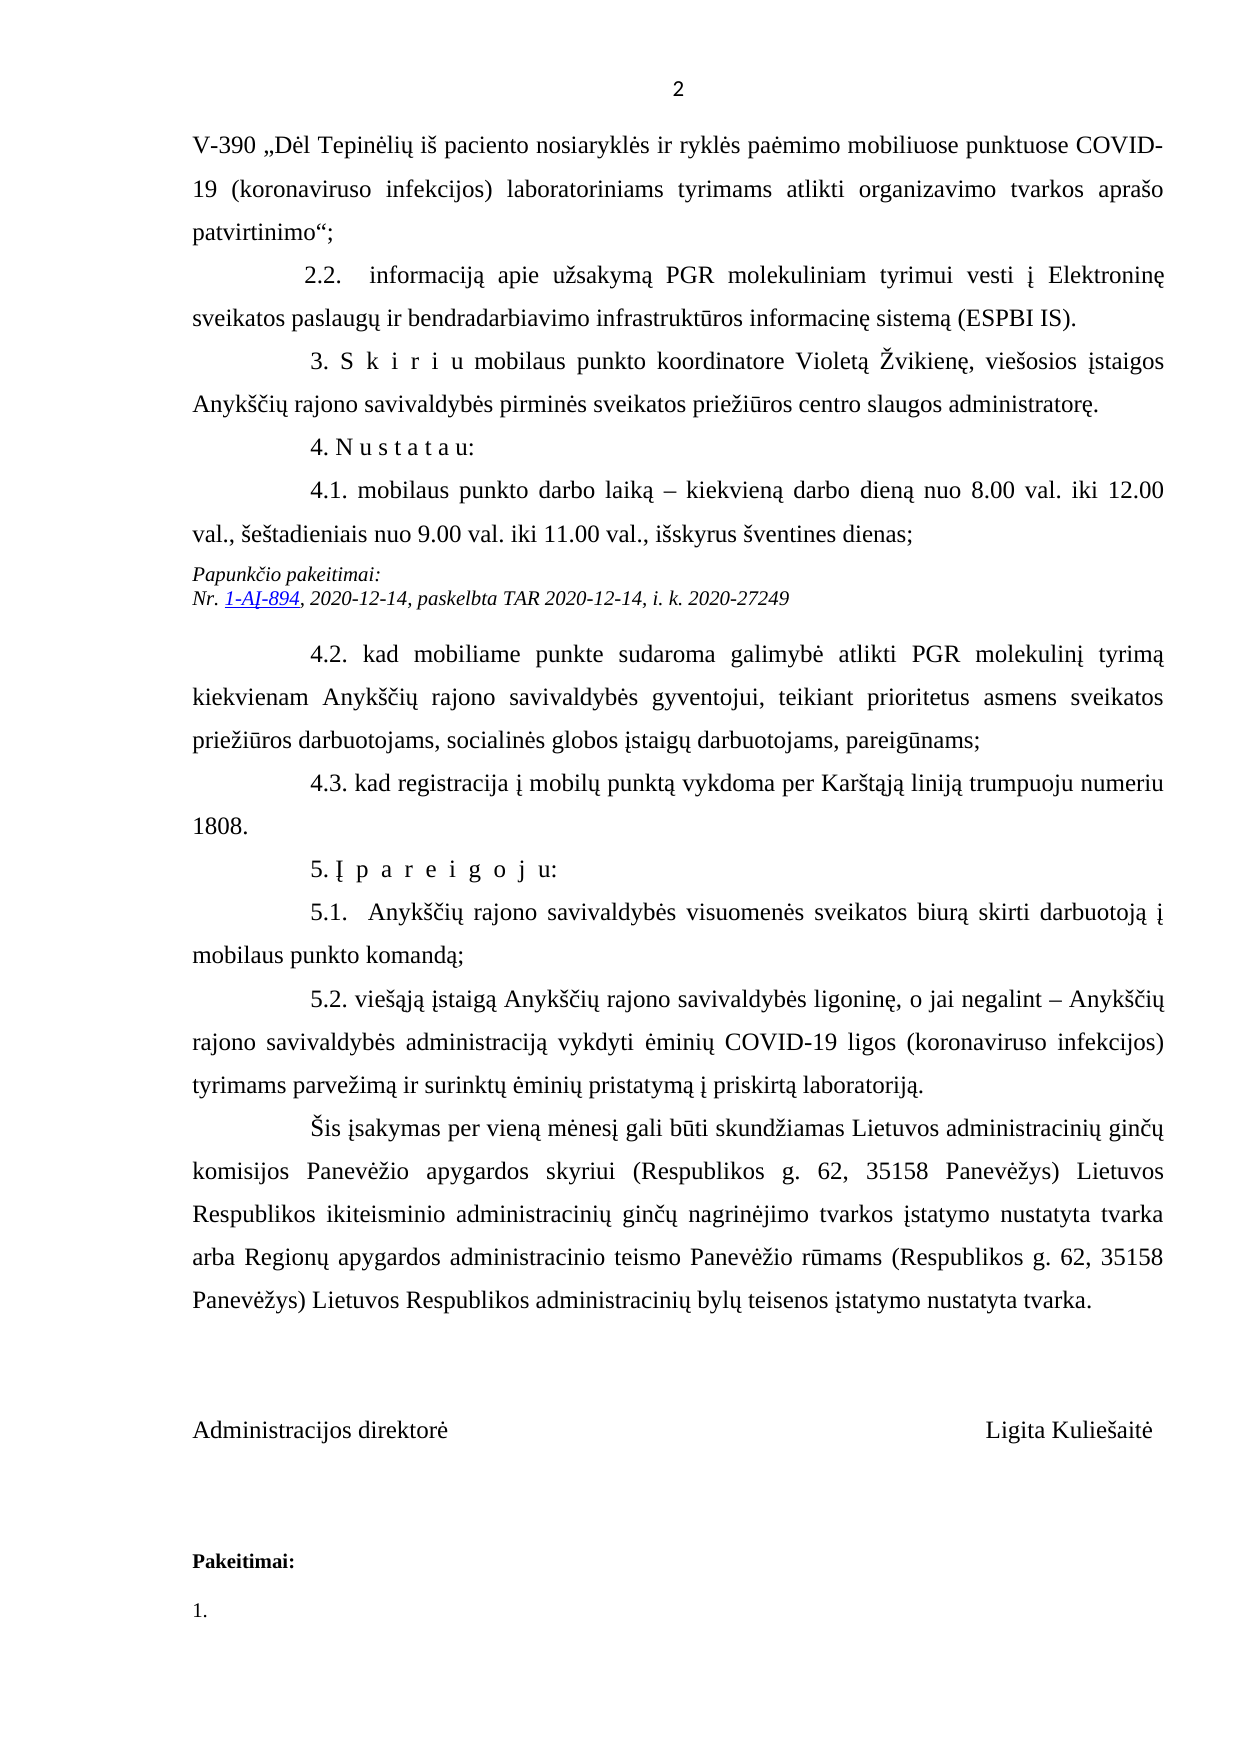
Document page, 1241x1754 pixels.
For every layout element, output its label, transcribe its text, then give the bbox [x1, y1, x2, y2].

text Administracijos direktorė Ligita Kuliešaitė [192, 1415, 1164, 1444]
text 3. Skiriu mobilaus punkto koordinatore Violetą Žvikienę, viešosios įstaigos Anykščių rajono savivaldybės pirminės sveikatos priežiūros centro slaugos administratorę. [192, 346, 1164, 418]
text Papunkčio pakeitimai: [192, 562, 1164, 586]
text 5.1. Anykščių rajono savivaldybės visuomenės sveikatos biurą skirti darbuotoją į mobilaus punkto komandą; [192, 897, 1164, 969]
text Šis įsakymas per vieną mėnesį gali būti skundžiamas Lietuvos administracinių ginčų komisijos Panevėžio apygardos skyriui (Respublikos g. 62, 35158 Panevėžys) Lietuvos Respublikos ikiteisminio administracinių ginčų nagrinėjimo tvarkos įstatymo nustatyta tvarka arba Regionų apygardos administracinio teismo Panevėžio rūmams (Respublikos g. 62, 35158 Panevėžys) Lietuvos Respublikos administracinių bylų teisenos įstatymo nustatyta tvarka. [192, 1113, 1164, 1314]
text 4. N u s t a t a u: [192, 432, 1164, 461]
text 4.2. kad mobiliame punkte sudaroma galimybė atlikti PGR molekulinį tyrimą kiekvienam Anykščių rajono savivaldybės gyventojui, teikiant prioritetus asmens sveikatos priežiūros darbuotojams, socialinės globos įstaigų darbuotojams, pareigūnams; [192, 639, 1164, 754]
text V-390 „Dėl Tepinėlių iš paciento nosiaryklės ir ryklės paėmimo mobiliuose punktuose COVID-19 (koronaviruso infekcijos) laboratoriniams tyrimams atlikti organizavimo tvarkos aprašo patvirtinimo“; [192, 131, 1164, 246]
text 4.1. mobilaus punkto darbo laiką – kiekvieną darbo dieną nuo 8.00 val. iki 12.00 val., šeštadieniais nuo 9.00 val. iki 11.00 val., išskyrus šventines dienas; [192, 476, 1164, 547]
text Pakeitimai: [192, 1549, 1164, 1573]
text 1. [192, 1597, 1164, 1622]
text 5. Įpareigoju: [192, 854, 1164, 883]
text 2.2. informaciją apie užsakymą PGR molekuliniam tyrimui vesti į Elektroninę sveikatos paslaugų ir bendradarbiavimo infrastruktūros informacinę sistemą (ESPBI IS). [192, 260, 1164, 332]
text 5.2. viešąją įstaigą Anykščių rajono savivaldybės ligoninę, o jai negalint – Anykščių rajono savivaldybės administraciją vykdyti ėminių COVID-19 ligos (koronaviruso infekcijos) tyrimams parvežimą ir surinktų ėminių pristatymą į priskirtą laboratoriją. [192, 984, 1164, 1099]
text 4.3. kad registracija į mobilų punktą vykdoma per Karštąją liniją trumpuoju numeriu 1808. [192, 768, 1164, 840]
text Nr. 1-AĮ-894, 2020-12-14, paskelbta TAR 2020-12-14, i. k. 2020-27249 [192, 586, 1164, 610]
